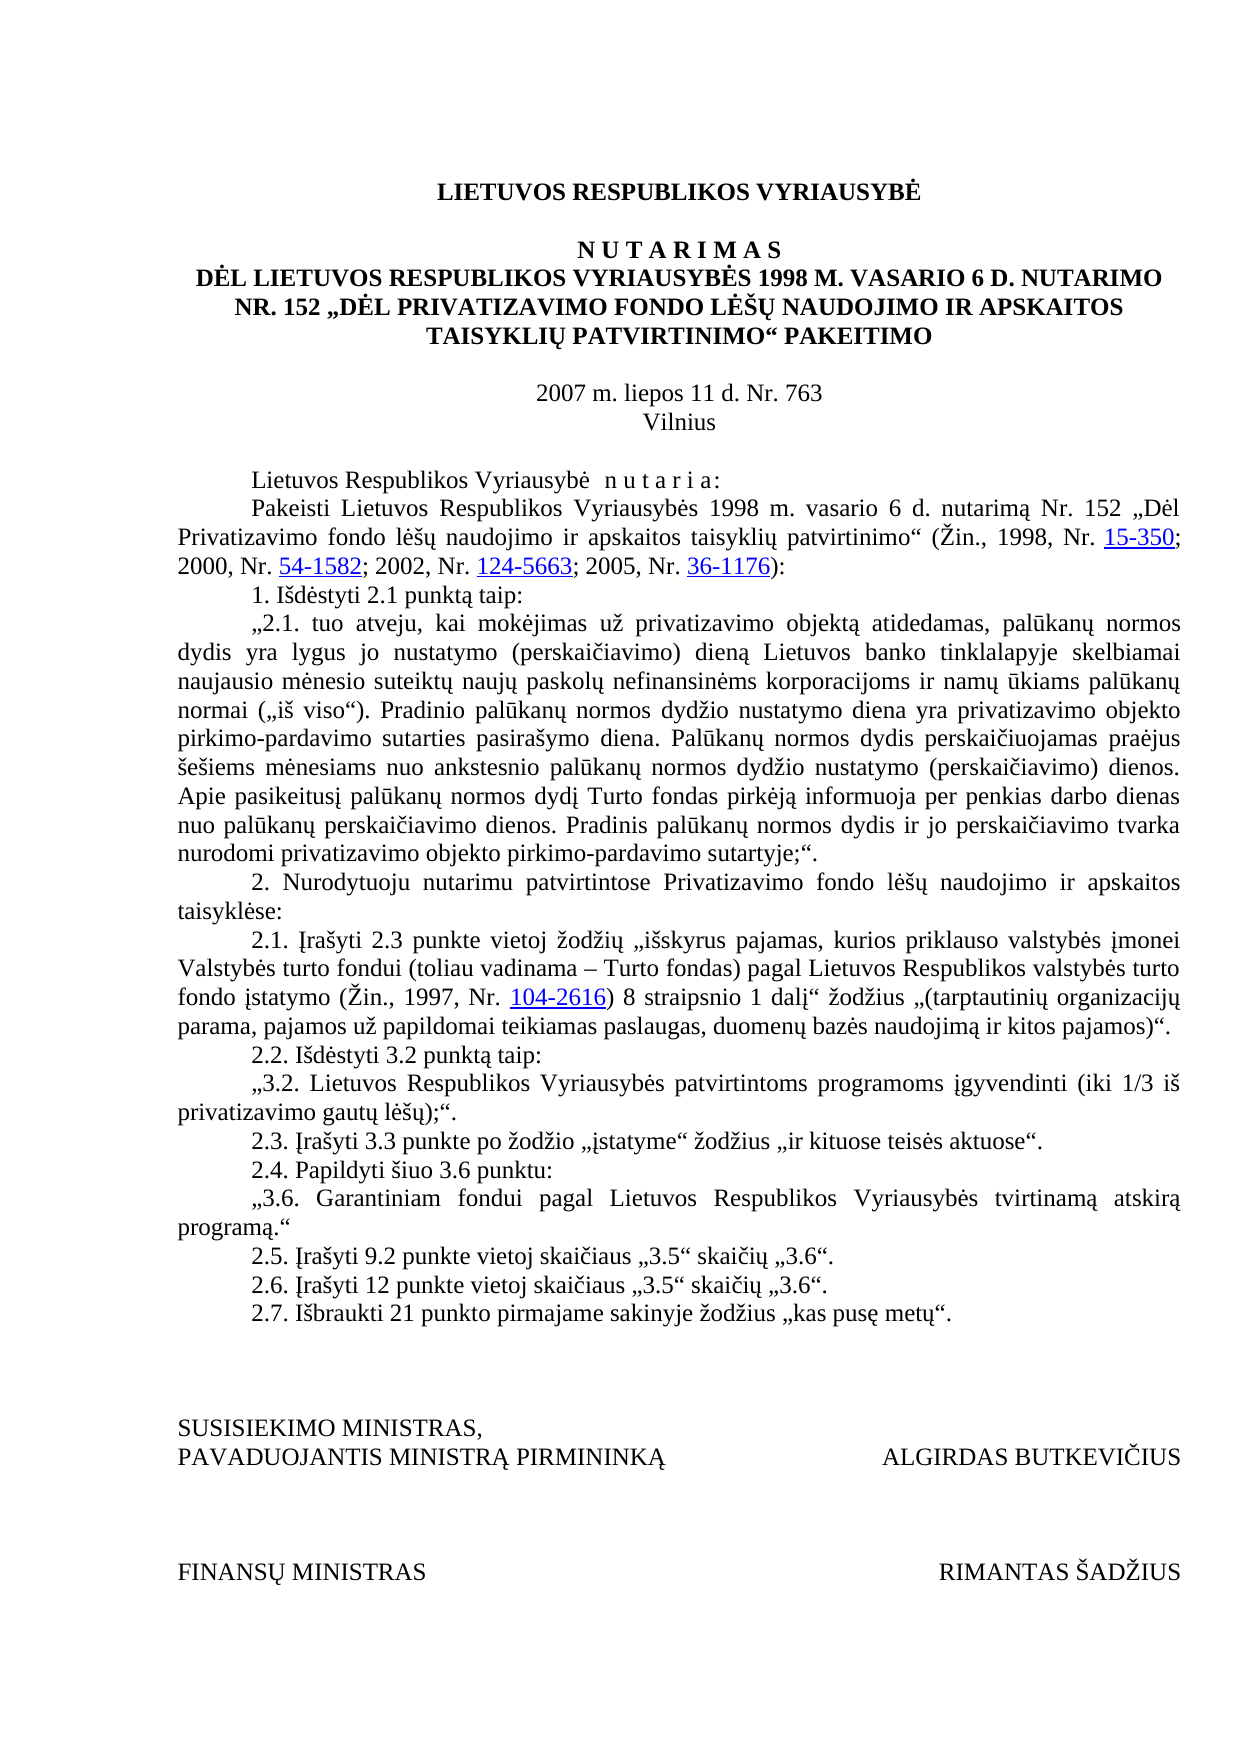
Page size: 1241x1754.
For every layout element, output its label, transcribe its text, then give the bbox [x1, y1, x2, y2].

text „3.6. Garantiniam fondui pagal Lietuvos Respublikos Vyriausybės tvirtinamą atskirą programą.“ [177, 1183, 1181, 1241]
text 2.3. Įrašyti 3.3 punkte po žodžio „įstatyme“ žodžius „ir kituose teisės aktuose“. [177, 1126, 1181, 1155]
text „3.2. Lietuvos Respublikos Vyriausybės patvirtintoms programoms įgyvendinti (iki 1/3 iš privatizavimo gautų lėšų);“. [177, 1068, 1181, 1126]
text 2007 m. liepos 11 d. Nr. 763 [177, 378, 1181, 407]
text Pakeisti Lietuvos Respublikos Vyriausybės 1998 m. vasario 6 d. nutarimą Nr. 152 „Dėl Privatizavimo fondo lėšų naudojimo ir apskaitos taisyklių patvirtinimo“ (Žin., 1998, Nr. 15-350; 2000, Nr. 54-1582; 2002, Nr. 124-5663; 2005, Nr. 36-1176): [177, 493, 1181, 580]
text 2.7. Išbraukti 21 punkto pirmajame sakinyje žodžius „kas pusę metų“. [177, 1298, 1181, 1327]
text Lietuvos Respublikos Vyriausybė nutaria: [177, 465, 1181, 493]
text 2.5. Įrašyti 9.2 punkte vietoj skaičiaus „3.5“ skaičių „3.6“. [177, 1241, 1181, 1270]
text 2.2. Išdėstyti 3.2 punktą taip: [177, 1040, 1181, 1068]
text 2.6. Įrašyti 12 punkte vietoj skaičiaus „3.5“ skaičių „3.6“. [177, 1270, 1181, 1298]
text 2.4. Papildyti šiuo 3.6 punktu: [177, 1155, 1181, 1183]
text FINANSŲ MINISTRAS RIMANTAS ŠADŽIUS [177, 1557, 1181, 1586]
text PAVADUOJANTIS MINISTRĄ PIRMININKĄ ALGIRDAS BUTKEVIČIUS [177, 1442, 1181, 1471]
text „2.1. tuo atveju, kai mokėjimas už privatizavimo objektą atidedamas, palūkanų normos dydis yra lygus jo nustatymo (perskaičiavimo) dieną Lietuvos banko tinklalapyje skelbiamai naujausio mėnesio suteiktų naujų paskolų nefinansinėms korporacijoms ir namų ūkiams palūkanų normai („iš viso“). Pradinio palūkanų normos dydžio nustatymo diena yra privatizavimo objekto pirkimo-pardavimo sutarties pasirašymo diena. Palūkanų normos dydis perskaičiuojamas praėjus šešiems mėnesiams nuo ankstesnio palūkanų normos dydžio nustatymo (perskaičiavimo) dienos. Apie pasikeitusį palūkanų normos dydį Turto fondas pirkėją informuoja per penkias darbo dienas nuo palūkanų perskaičiavimo dienos. Pradinis palūkanų normos dydis ir jo perskaičiavimo tvarka nurodomi privatizavimo objekto pirkimo-pardavimo sutartyje;“. [177, 608, 1181, 867]
text N U T A R I M A S [177, 235, 1181, 263]
text Vilnius [177, 407, 1181, 436]
text LIETUVOS RESPUBLIKOS VYRIAUSYBĖ [177, 177, 1181, 206]
text 1. Išdėstyti 2.1 punktą taip: [177, 580, 1181, 608]
text DĖL LIETUVOS RESPUBLIKOS VYRIAUSYBĖS 1998 M. VASARIO 6 D. NUTARIMO NR. 152 „DĖL PRIVATIZAVIMO FONDO LĖŠŲ NAUDOJIMO IR APSKAITOS TAISYKLIŲ PATVIRTINIMO“ PAKEITIMO [177, 263, 1181, 350]
text 2.1. Įrašyti 2.3 punkte vietoj žodžių „išskyrus pajamas, kurios priklauso valstybės įmonei Valstybės turto fondui (toliau vadinama – Turto fondas) pagal Lietuvos Respublikos valstybės turto fondo įstatymo (Žin., 1997, Nr. 104-2616) 8 straipsnio 1 dalį“ žodžius „(tarptautinių organizacijų parama, pajamos už papildomai teikiamas paslaugas, duomenų bazės naudojimą ir kitos pajamos)“. [177, 925, 1181, 1040]
text 2. Nurodytuoju nutarimu patvirtintose Privatizavimo fondo lėšų naudojimo ir apskaitos taisyklėse: [177, 867, 1181, 925]
text SUSISIEKIMO MINISTRAS, [177, 1413, 1181, 1442]
